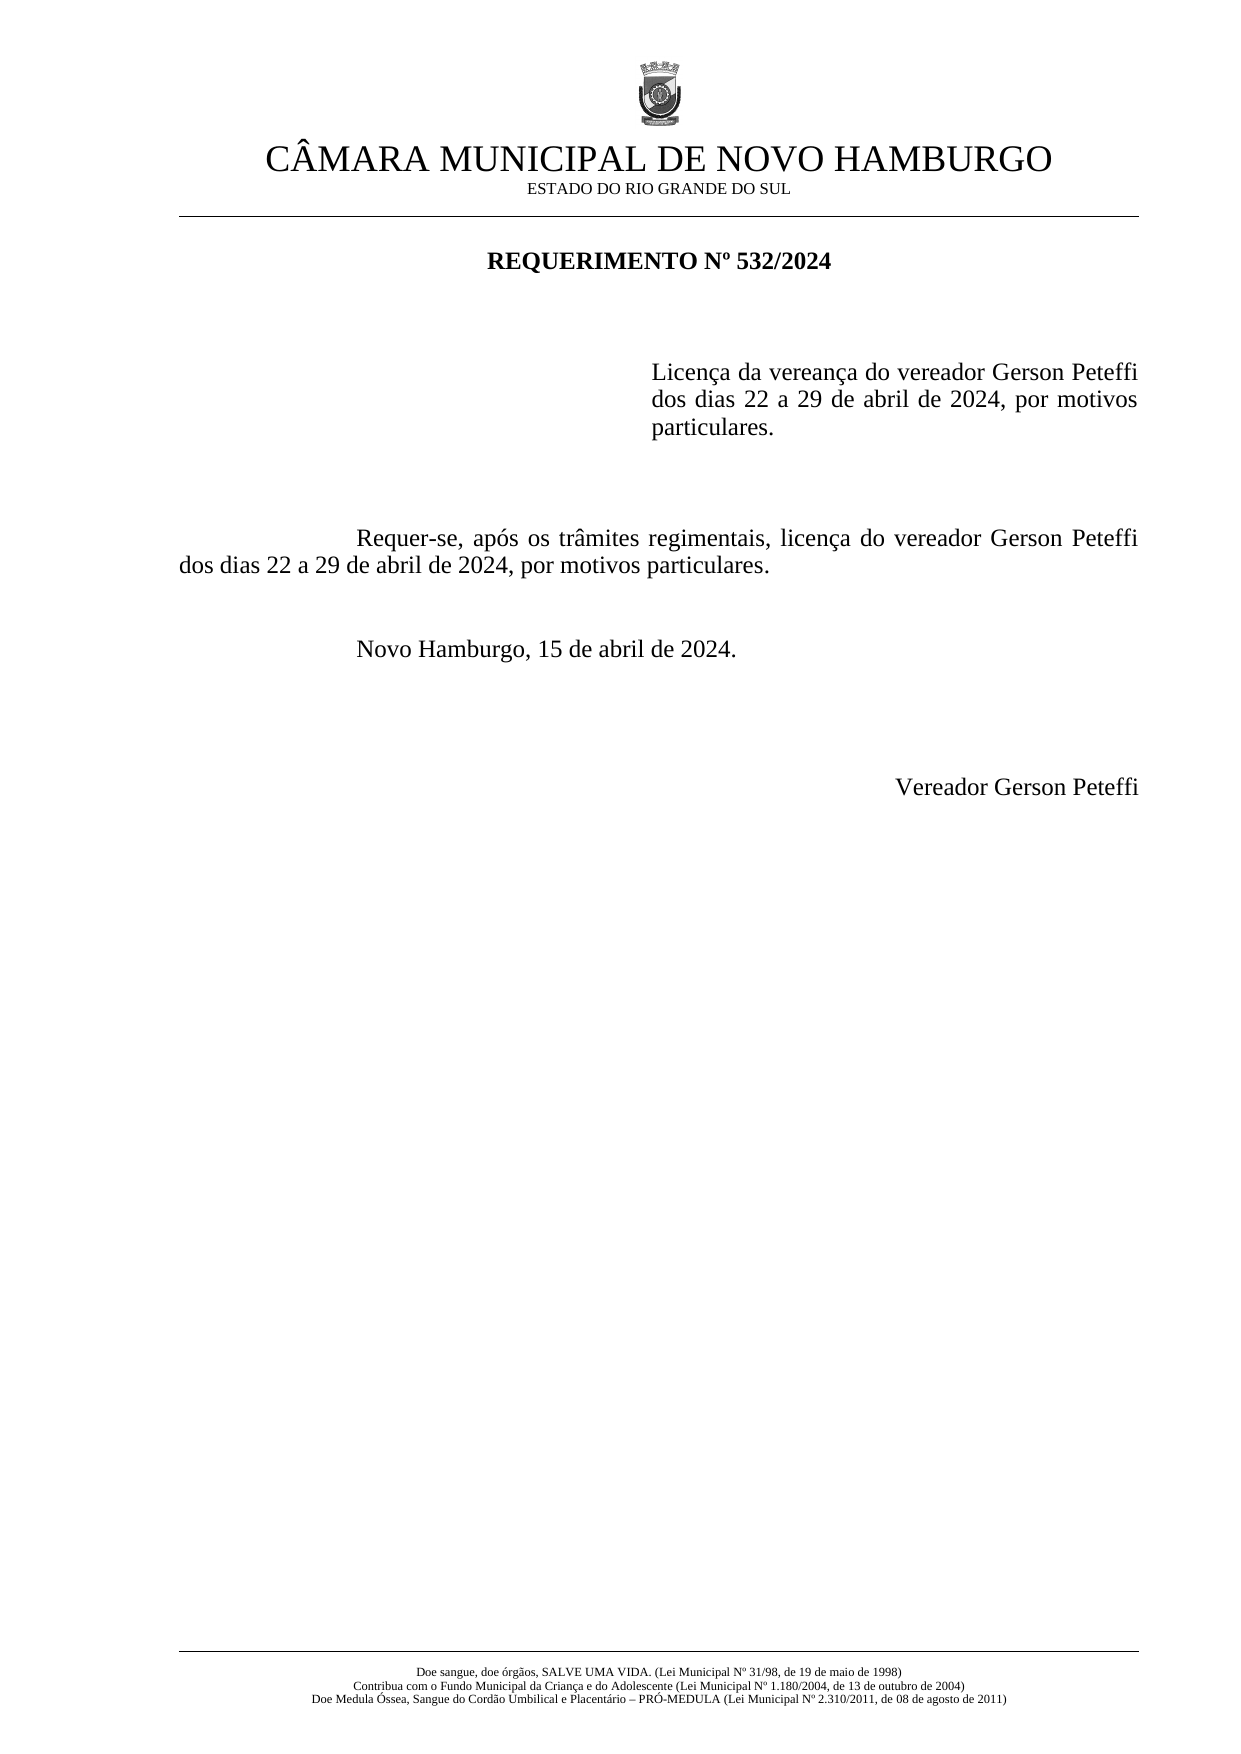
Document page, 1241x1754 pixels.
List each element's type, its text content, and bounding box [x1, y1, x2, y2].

text REQUERIMENTO Nº 532/2024 [179, 247, 1139, 274]
text Novo Hamburgo, 15 de abril de 2024. [179, 635, 1139, 662]
text Vereador Gerson Peteffi [179, 773, 1139, 801]
text Licença da vereança do vereador Gerson Peteffi dos dias 22 a 29 de abril de 2024, por motivos particulares. [651, 358, 1139, 441]
text Requer-se, após os trâmites regimentais, licença do vereador Gerson Peteffi dos dias 22 a 29 de abril de 2024, por motivos particulares. [179, 524, 1139, 579]
